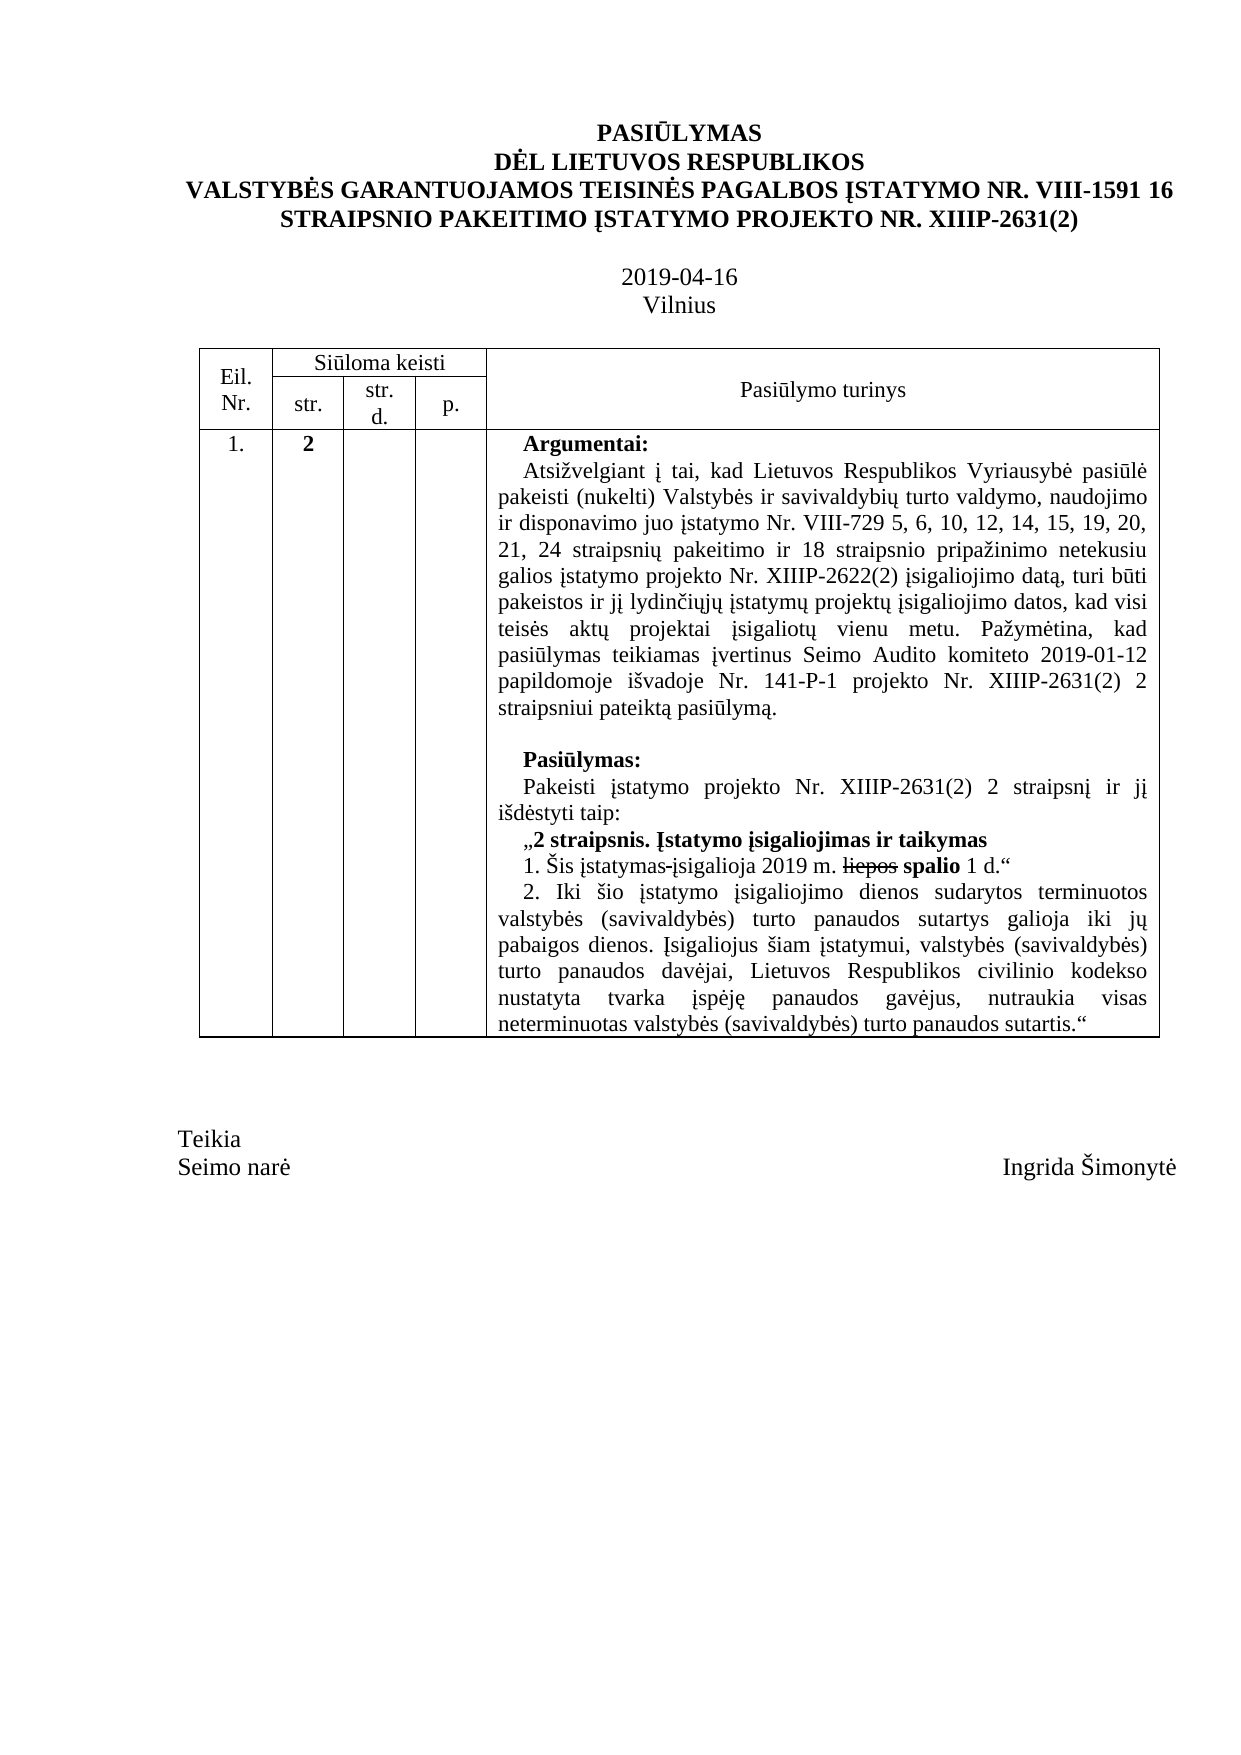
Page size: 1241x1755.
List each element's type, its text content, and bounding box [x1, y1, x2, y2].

text Vilnius [177, 291, 1181, 319]
table_header Siūloma keisti [273, 349, 486, 376]
text DĖL LIETUVOS RESPUBLIKOS [177, 147, 1181, 176]
table_cell [416, 430, 486, 1036]
text 2019-04-16 [177, 262, 1181, 291]
table_cell Argumentai: Atsižvelgiant į tai, kad Lietuvos Respublikos Vyriausybė pasiūlė pakeisti (nukelti) Valstybės ir savivaldybių turto valdymo, naudojimo ir disponavimo juo įstatymo Nr. VIII-729 5, 6, 10, 12, 14, 15, 19, 20, 21, 24 straipsnių pakeitimo ir 18 straipsnio pripažinimo netekusiu galios įstatymo projekto Nr. XIIIP-2622(2) įsigaliojimo datą, turi būti pakeistos ir jį lydinčiųjų įstatymų projektų įsigaliojimo datos, kad visi teisės aktų projektai įsigaliotų vienu metu. Pažymėtina, kad pasiūlymas teikiamas įvertinus Seimo Audito komiteto 2019-01-12 papildomoje išvadoje Nr. 141-P-1 projekto Nr. XIIIP-2631(2) 2 straipsniui pateiktą pasiūlymą. Pasiūlymas: Pakeisti įstatymo projekto Nr. XIIIP-2631(2) 2 straipsnį ir jį išdėstyti taip: „2 straipsnis. Įstatymo įsigaliojimas ir taikymas 1. Šis įstatymas įsigalioja 2019 m. liepos spalio 1 d.“ 2. Iki šio įstatymo įsigaliojimo dienos sudarytos terminuotos valstybės (savivaldybės) turto panaudos sutartys galioja iki jų pabaigos dienos. Įsigaliojus šiam įstatymui, valstybės (savivaldybės) turto panaudos davėjai, Lietuvos Respublikos civilinio kodekso nustatyta tvarka įspėję panaudos gavėjus, nutraukia visas neterminuotas valstybės (savivaldybės) turto panaudos sutartis.“ [487, 430, 1159, 1036]
table_cell str. [273, 377, 343, 429]
table_cell p. [416, 377, 486, 429]
table_cell [344, 430, 415, 1036]
table_header Eil. Nr. [200, 349, 272, 429]
table_header Pasiūlymo turinys [487, 349, 1159, 429]
table_cell str. d. [344, 377, 415, 429]
table_cell 2 [273, 430, 343, 1036]
text VALSTYBĖS GARANTUOJAMOS TEISINĖS PAGALBOS ĮSTATYMO NR. VIII-1591 16 STRAIPSNIO PAKEITIMO ĮSTATYMO PROJEKTO NR. XIIIP-2631(2) [177, 176, 1181, 233]
text PASIŪLYMAS [177, 118, 1181, 147]
text Teikia [177, 1124, 1181, 1152]
text Seimo narė Ingrida Šimonytė [177, 1152, 1181, 1181]
table_cell 1. [200, 430, 272, 1036]
